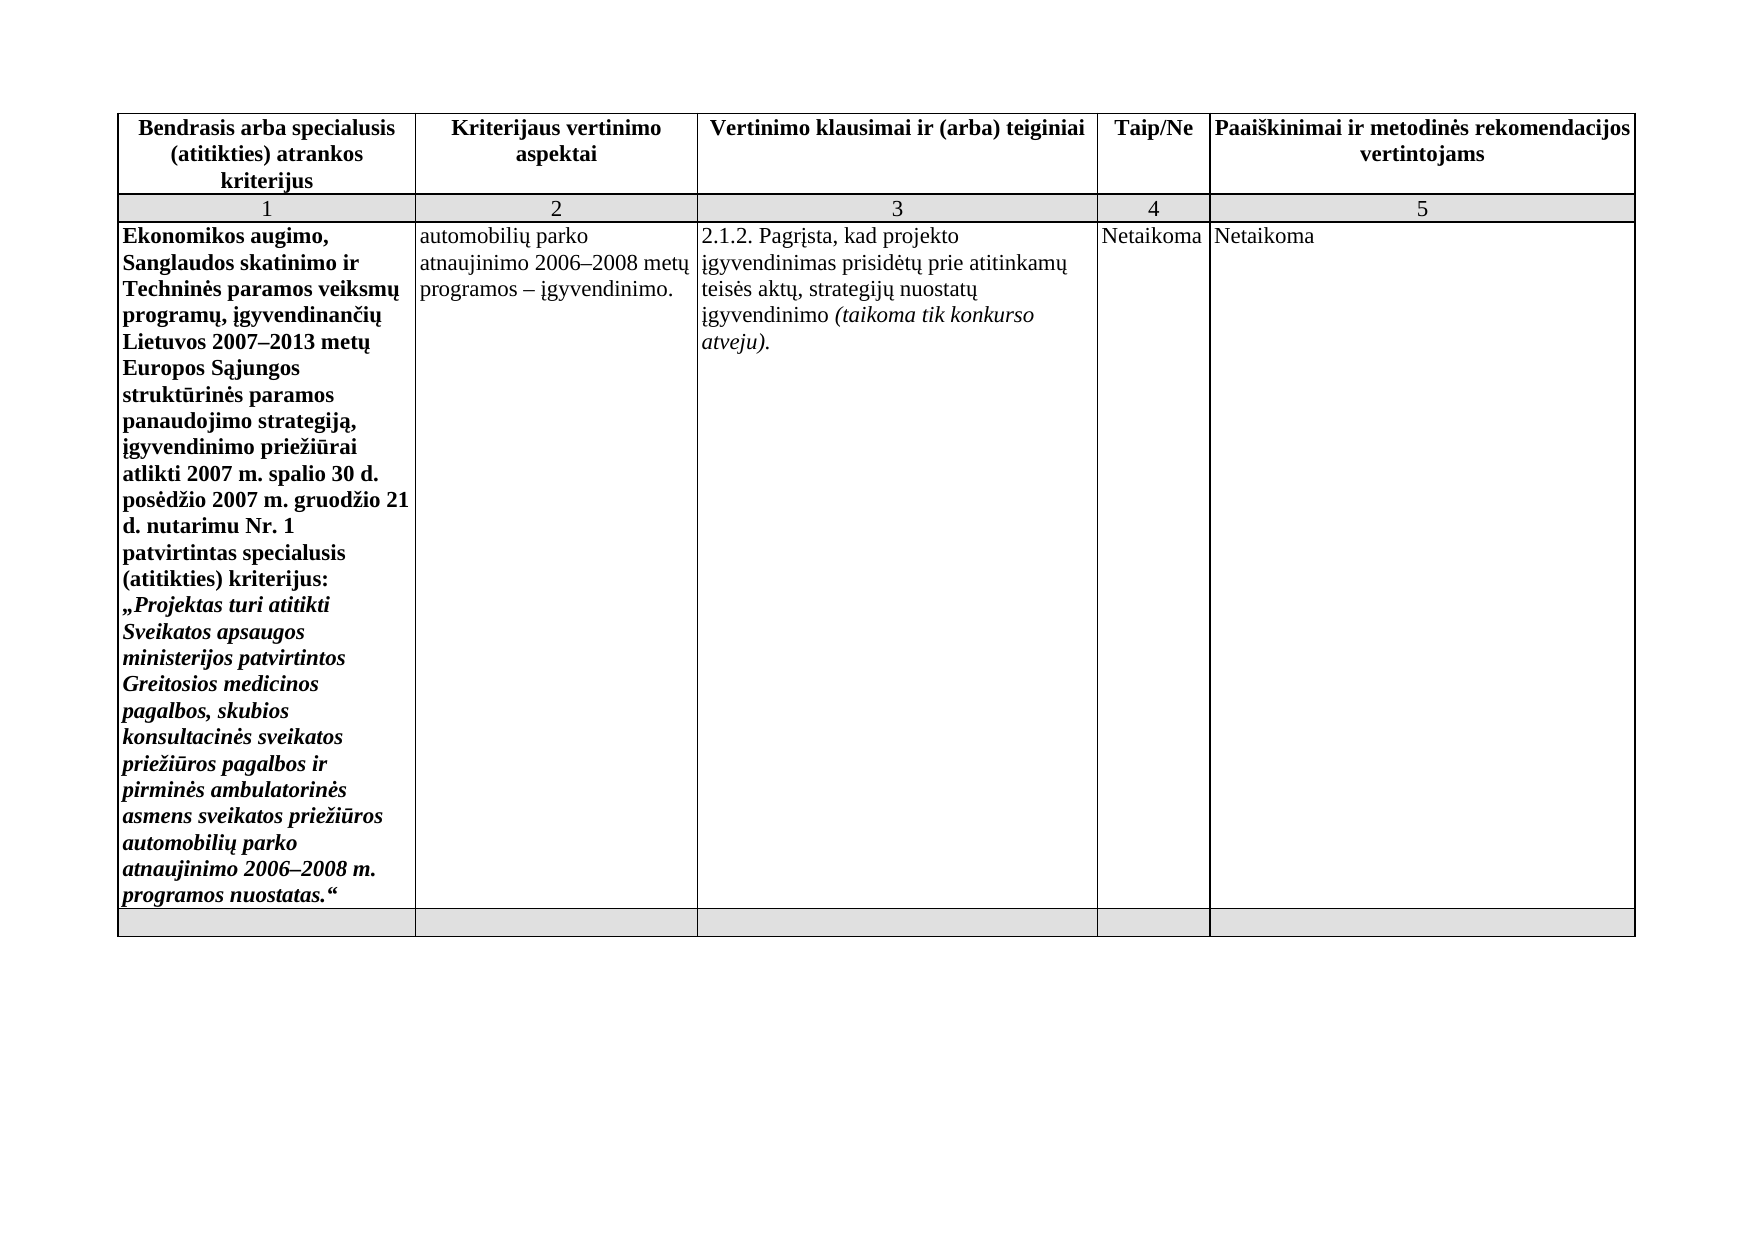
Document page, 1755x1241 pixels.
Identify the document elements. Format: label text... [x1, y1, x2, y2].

table_header Paaiškinimai ir metodinės rekomendacijos vertintojams [1211, 114, 1634, 193]
table_cell [119, 909, 415, 936]
table_cell 3 [698, 195, 1097, 221]
table_cell 2.1. Projektas prisideda prie nacionalinio strateginio dokumento – Greitosios medicinos pagalbos, skubios konsultacinės sveikatos priežiūros pagalbos ir pirminės ambulatorinės asmens sveikatos priežiūros automobilių parko atnaujinimo 2006–2008 metų programos – įgyvendinimo. [416, 223, 697, 908]
table_cell 4 [1098, 195, 1209, 221]
table_header Taip/Ne [1098, 114, 1209, 193]
table_cell [1211, 909, 1634, 936]
table_cell Netaikoma [1211, 223, 1634, 908]
table_cell [416, 909, 697, 936]
table_header Vertinimo klausimai ir (arba) teiginiai [698, 114, 1097, 193]
table_cell Netaikoma [1098, 223, 1209, 908]
table_cell [1098, 909, 1209, 936]
table_cell 2.1.2. Pagrįsta, kad projekto įgyvendinimas prisidėtų prie atitinkamų teisės aktų, strategijų nuostatų įgyvendinimo (taikoma tik konkurso atveju). [698, 223, 1097, 908]
table_header Kriterijaus vertinimo aspektai [416, 114, 697, 193]
table_cell 2 [416, 195, 697, 221]
table_cell 1 [119, 195, 415, 221]
table_cell 5 [1211, 195, 1634, 221]
table_cell [698, 909, 1097, 936]
